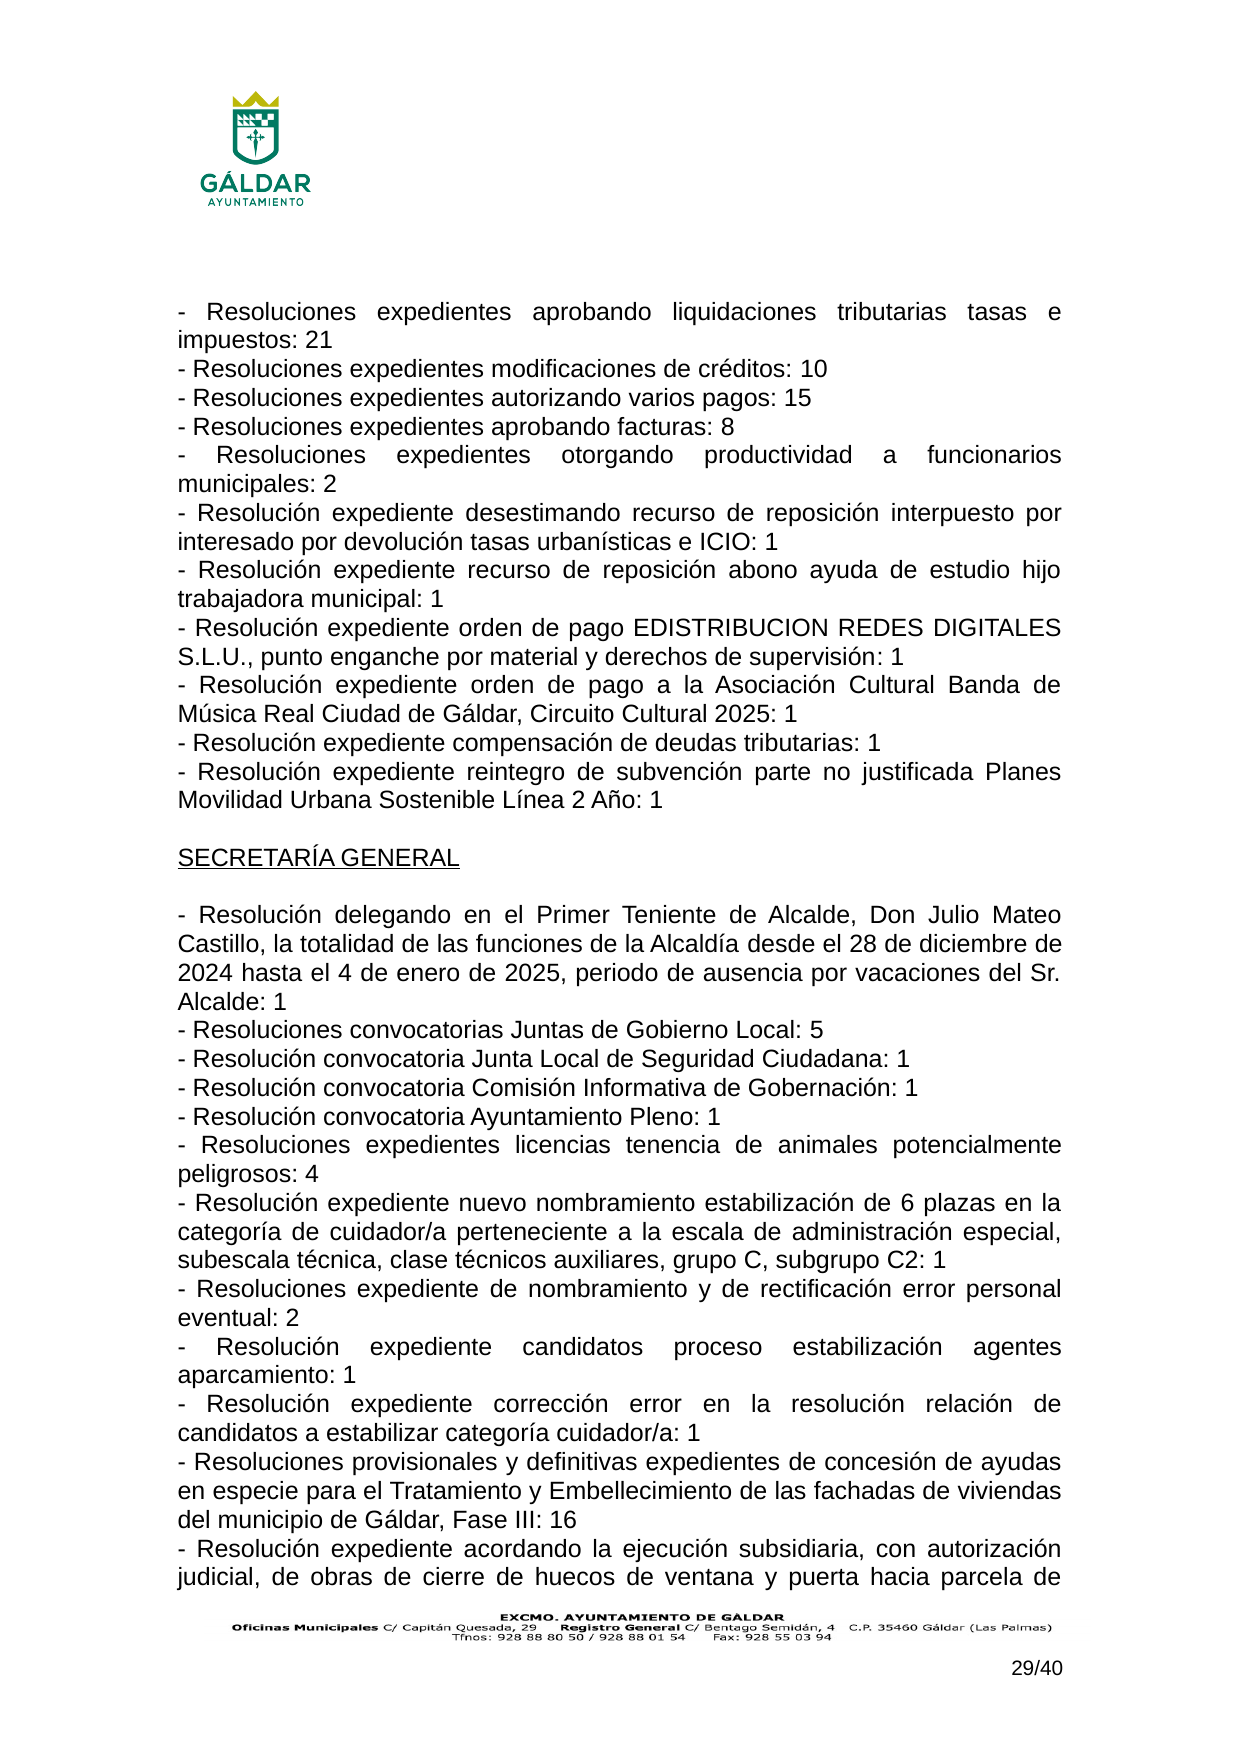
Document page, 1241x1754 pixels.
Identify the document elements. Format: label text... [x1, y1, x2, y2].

text - Resolución delegando en el Primer Teniente de Alcalde, Don Julio Mateo Castillo, la totalidad de las funciones de la Alcaldía desde el 28 de diciembre de 2024 hasta el 4 de enero de 2025, periodo de ausencia por vacaciones del Sr. Alcalde: 1 [177, 900, 1063, 1015]
text - Resoluciones expedientes licencias tenencia de animales potencialmente peligrosos: 4 [177, 1130, 1063, 1188]
text - Resolución convocatoria Ayuntamiento Pleno: 1 [177, 1101, 1063, 1130]
text - Resolución convocatoria Comisión Informativa de Gobernación: 1 [177, 1073, 1063, 1101]
text - Resoluciones expedientes aprobando facturas: 8 [177, 411, 1063, 440]
text - Resoluciones expedientes otorgando productividad a funcionarios municipales: 2 [177, 440, 1063, 498]
text - Resoluciones provisionales y definitivas expedientes de concesión de ayudas en especie para el Tratamiento y Embellecimiento de las fachadas de viviendas del municipio de Gáldar, Fase III: 16 [177, 1447, 1063, 1533]
text - Resolución convocatoria Junta Local de Seguridad Ciudadana: 1 [177, 1044, 1063, 1073]
picture [235, 1613, 1059, 1641]
text - Resoluciones convocatorias Juntas de Gobierno Local: 5 [177, 1015, 1063, 1044]
text - Resolución expediente compensación de deudas tributarias: 1 [177, 728, 1063, 756]
text - Resolución expediente candidatos proceso estabilización agentes aparcamiento: 1 [177, 1332, 1063, 1389]
text - Resolución expediente recurso de reposición abono ayuda de estudio hijo trabajadora municipal: 1 [177, 555, 1063, 613]
text - Resolución expediente orden de pago EDISTRIBUCION REDES DIGITALES S.L.U., punto enganche por material y derechos de supervisión: 1 [177, 613, 1063, 670]
text - Resolución expediente corrección error en la resolución relación de candidatos a estabilizar categoría cuidador/a: 1 [177, 1389, 1063, 1447]
text - Resolución expediente reintegro de subvención parte no justificada Planes Movilidad Urbana Sostenible Línea 2 Año: 1 [177, 756, 1063, 814]
text - Resoluciones expedientes autorizando varios pagos: 15 [177, 383, 1060, 411]
text - Resolución expediente acordando la ejecución subsidiaria, con autorización judicial, de obras de cierre de huecos de ventana y puerta hacia parcela de [177, 1533, 1063, 1591]
text SECRETARÍA GENERAL [177, 843, 1063, 871]
text - Resoluciones expedientes aprobando liquidaciones tributarias tasas e impuestos: 21 [177, 296, 1063, 354]
text - Resoluciones expedientes modificaciones de créditos: 10 [177, 354, 1063, 383]
text - Resoluciones expediente de nombramiento y de rectificación error personal eventual: 2 [177, 1274, 1063, 1331]
text - Resolución expediente desestimando recurso de reposición interpuesto por interesado por devolución tasas urbanísticas e ICIO: 1 [177, 498, 1063, 555]
text - Resolución expediente nuevo nombramiento estabilización de 6 plazas en la categoría de cuidador/a perteneciente a la escala de administración especial, subescala técnica, clase técnicos auxiliares, grupo C, subgrupo C2: 1 [177, 1188, 1063, 1274]
picture [182, 73, 327, 224]
text - Resolución expediente orden de pago a la Asociación Cultural Banda de Música Real Ciudad de Gáldar, Circuito Cultural 2025: 1 [177, 670, 1063, 728]
